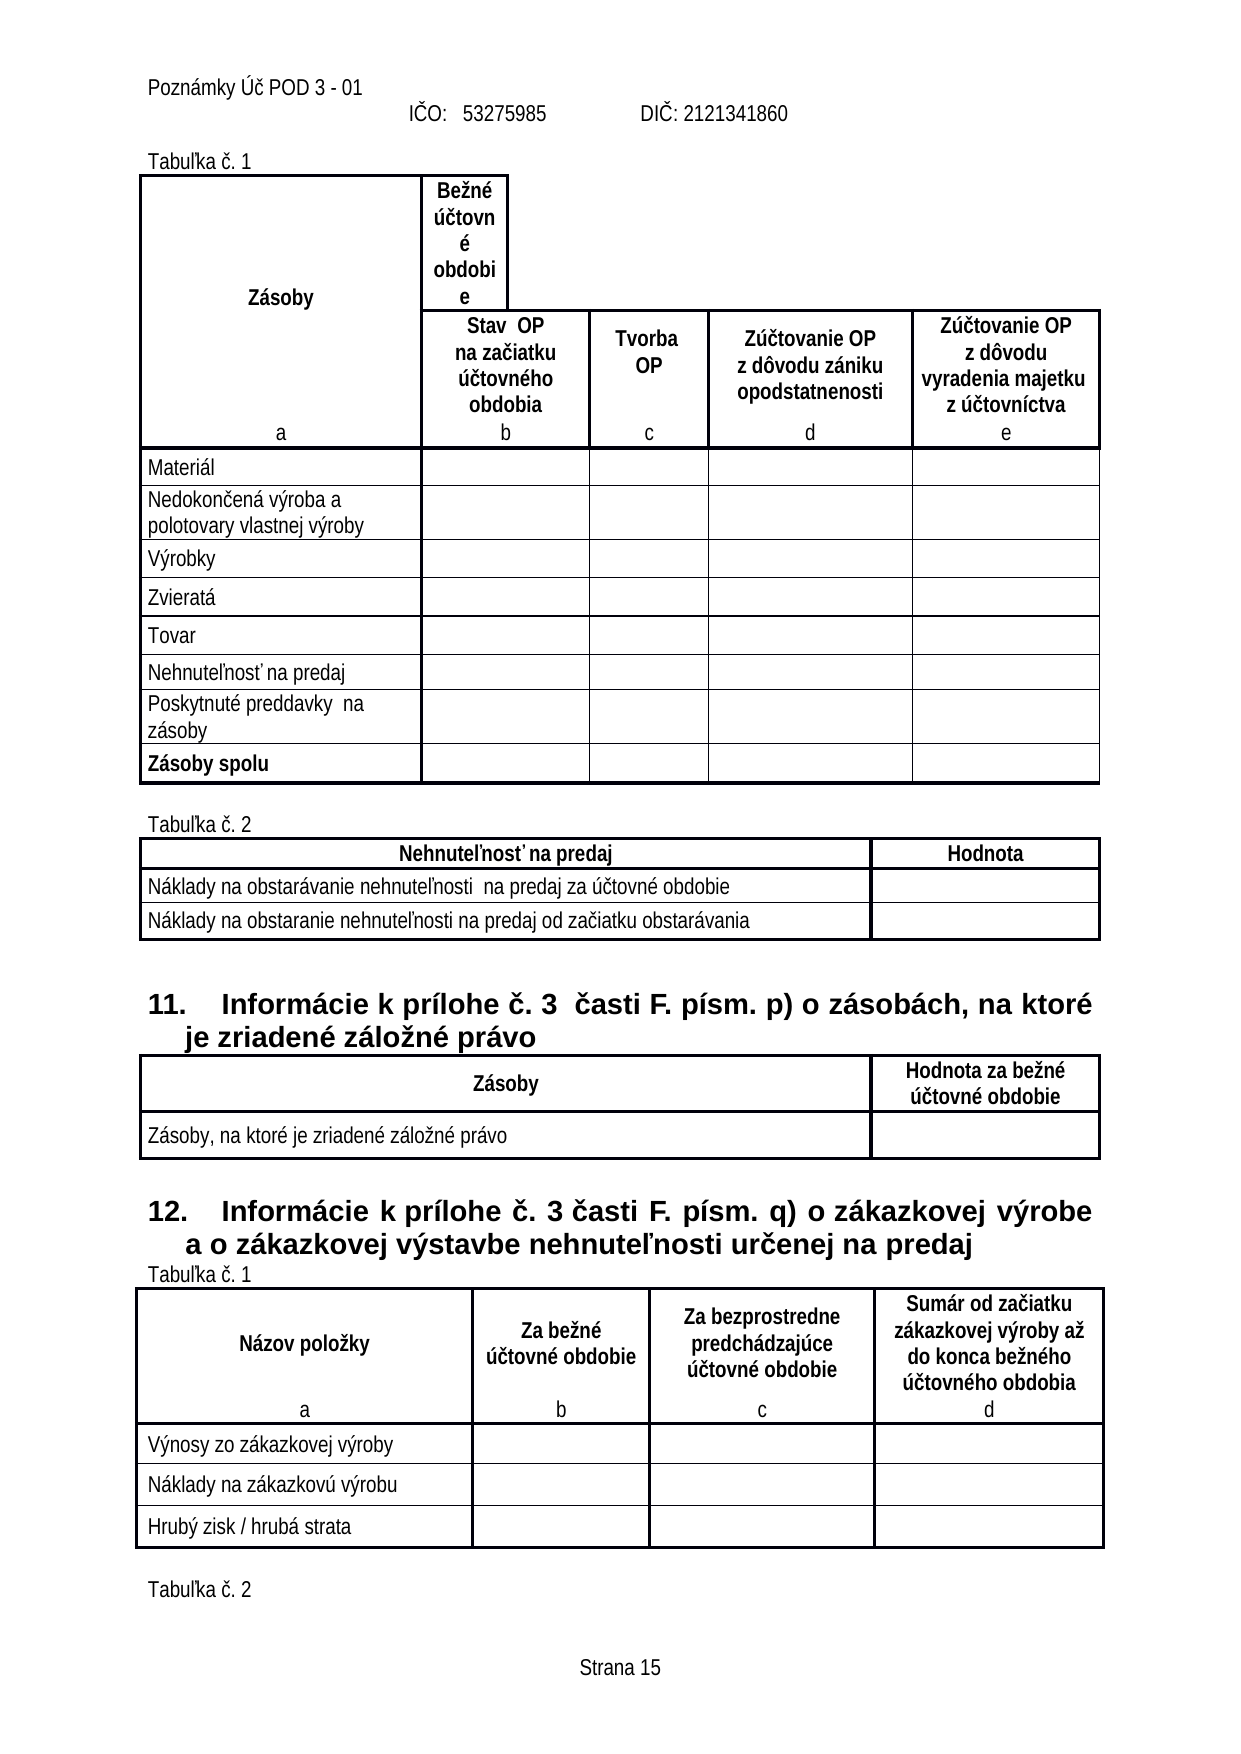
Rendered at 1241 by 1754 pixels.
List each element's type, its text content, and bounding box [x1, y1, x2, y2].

table_cell d [876, 1396, 1102, 1422]
table_cell c [651, 1396, 873, 1422]
text Tabuľka č. 1 [148, 148, 1092, 174]
table_cell Náklady na obstaranie nehnuteľnosti na predaj od začiatku obstarávania [142, 903, 869, 938]
table_cell Tovar [142, 617, 420, 654]
table_cell [913, 617, 1099, 654]
table_cell [873, 870, 1098, 902]
table_cell Nehnuteľnosť na predaj [142, 655, 420, 689]
table_cell e [914, 418, 1098, 446]
table_cell [590, 450, 708, 485]
table_cell [651, 1464, 873, 1505]
table_cell d [710, 418, 911, 446]
table_cell [913, 690, 1099, 743]
table_header Zásoby [142, 1057, 869, 1110]
table_cell b [474, 1396, 648, 1422]
table_header Názov položky [138, 1290, 471, 1396]
table_cell [913, 486, 1099, 538]
table_cell Zúčtovanie OP z dôvodu vyradenia majetku z účtovníctva [914, 312, 1098, 417]
table_header Hodnota za bežné účtovné obdobie [873, 1057, 1098, 1110]
table_cell [709, 744, 912, 781]
table_cell [651, 1425, 873, 1463]
table_header Zásoby [142, 177, 420, 417]
table_cell [423, 617, 589, 654]
table_cell c [591, 418, 707, 446]
table_cell [876, 1506, 1102, 1546]
table_cell Výrobky [142, 540, 420, 577]
table_cell [423, 540, 589, 577]
table_cell [590, 617, 708, 654]
table_cell [423, 486, 589, 538]
table_cell [590, 540, 708, 577]
table_cell [590, 655, 708, 689]
table_cell [651, 1506, 873, 1546]
table_cell Tvorba OP [591, 312, 707, 417]
table_cell Hrubý zisk / hrubá strata [138, 1506, 471, 1546]
table_cell [474, 1464, 648, 1505]
table_header Sumár od začiatku zákazkovej výroby až do konca bežného účtovného obdobia [876, 1290, 1102, 1396]
table_cell Zvieratá [142, 578, 420, 615]
table_cell [474, 1425, 648, 1463]
table_cell Materiál [142, 450, 420, 485]
table_cell [423, 655, 589, 689]
table_cell b [423, 418, 588, 446]
table_cell a [142, 418, 420, 446]
table_cell Zásoby spolu [142, 744, 420, 781]
table_cell [873, 903, 1098, 938]
table_header Za bezprostredne predchádzajúce účtovné obdobie [651, 1290, 873, 1396]
text Tabuľka č. 2 [148, 1576, 1092, 1602]
table_cell [423, 578, 589, 615]
table_cell [709, 690, 912, 743]
table_cell [709, 486, 912, 538]
title Informácie k prílohe č. 3 časti F. písm. p) o zásobách, na ktoré je zriadené záložné právo [148, 987, 1092, 1054]
table_cell [913, 450, 1099, 485]
table_cell [474, 1506, 648, 1546]
table_header Hodnota [873, 840, 1098, 867]
table_cell [876, 1464, 1102, 1505]
table_cell Zásoby, na ktoré je zriadené záložné právo [142, 1113, 869, 1157]
table_cell [423, 690, 589, 743]
table_cell [913, 540, 1099, 577]
table_cell [590, 486, 708, 538]
table_cell [709, 655, 912, 689]
table_cell [423, 450, 589, 485]
table_cell [709, 540, 912, 577]
table_header Nehnuteľnosť na predaj [142, 840, 869, 867]
table_cell [913, 744, 1099, 781]
table_cell Nedokončená výroba a polotovary vlastnej výroby [142, 486, 420, 538]
table_cell [590, 578, 708, 615]
table_cell [590, 744, 708, 781]
table_cell Zúčtovanie OP z dôvodu zániku opodstatnenosti [710, 312, 911, 417]
table_cell [423, 744, 589, 781]
table_cell [709, 450, 912, 485]
text Tabuľka č. 1 [148, 1261, 1092, 1287]
title Informácie k prílohe č. 3 časti F. písm. q) o zákazkovej výrobe a o zákazkovej výstavbe nehnuteľnosti určenej na predaj [148, 1194, 1092, 1261]
table_cell a [138, 1396, 471, 1422]
table_cell [913, 578, 1099, 615]
table_header Za bežné účtovné obdobie [474, 1290, 648, 1396]
table_cell [873, 1113, 1098, 1157]
table_cell Výnosy zo zákazkovej výroby [138, 1425, 471, 1463]
table_cell Náklady na obstarávanie nehnuteľnosti na predaj za účtovné obdobie [142, 870, 869, 902]
table_header Bežné účtovné obdobie [423, 177, 506, 309]
table_cell [709, 617, 912, 654]
table_cell Náklady na zákazkovú výrobu [138, 1464, 471, 1505]
table_cell Poskytnuté preddavky na zásoby [142, 690, 420, 743]
table_cell Stav OP na začiatku účtovného obdobia [423, 312, 588, 417]
table_cell [913, 655, 1099, 689]
table_cell [709, 578, 912, 615]
text Tabuľka č. 2 [148, 811, 1092, 837]
table_cell [590, 690, 708, 743]
table_cell [876, 1425, 1102, 1463]
